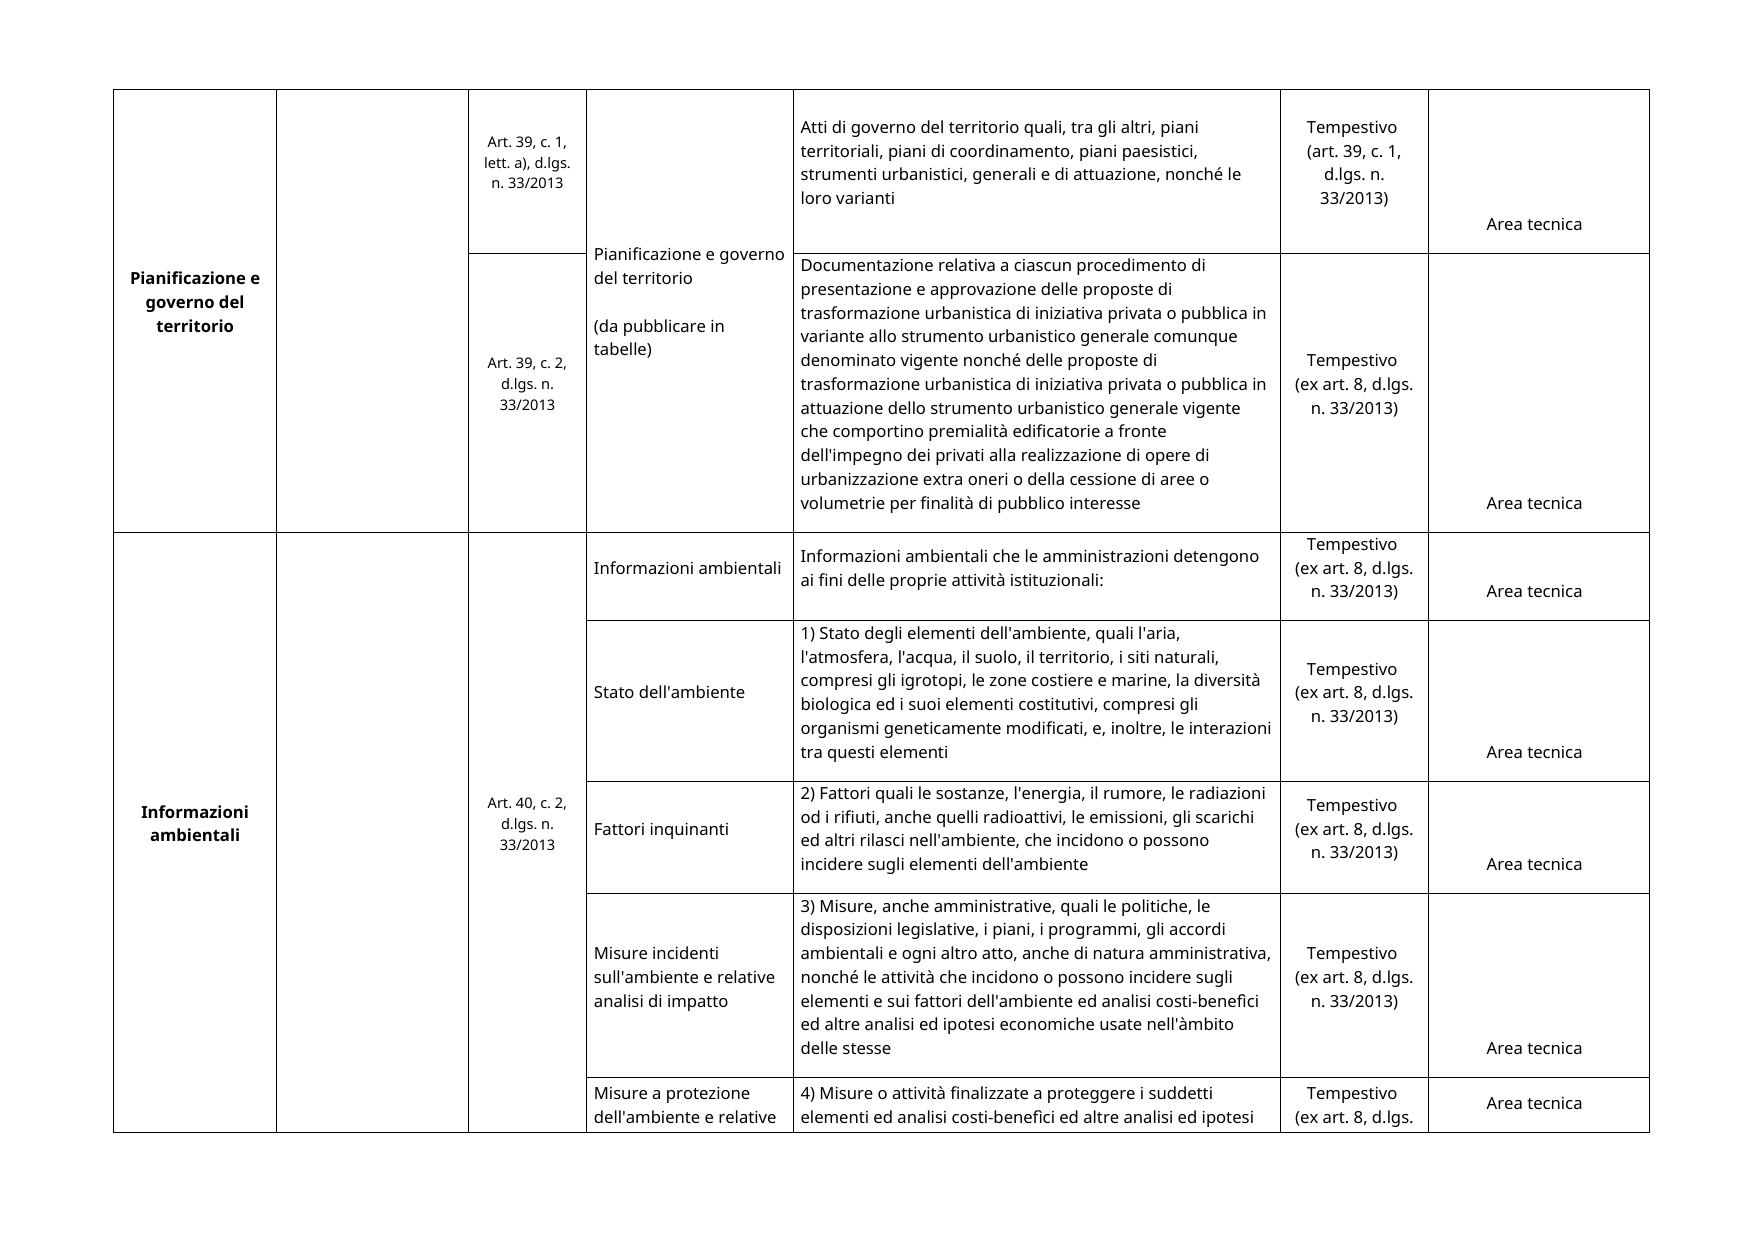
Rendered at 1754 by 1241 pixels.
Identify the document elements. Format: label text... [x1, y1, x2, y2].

table_cell Misure incidenti sull'ambiente e relative analisi di impatto [587, 894, 793, 1077]
table_cell Area tecnica [1429, 894, 1649, 1077]
table_cell 1) Stato degli elementi dell'ambiente, quali l'aria, l'atmosfera, l'acqua, il suolo, il territorio, i siti naturali, compresi gli igrotopi, le zone costiere e marine, la diversità biologica ed i suoi elementi costitutivi, compresi gli organismi geneticamente modificati, e, inoltre, le interazioni tra questi elementi [794, 621, 1280, 781]
table_cell 3) Misure, anche amministrative, quali le politiche, le disposizioni legislative, i piani, i programmi, gli accordi ambientali e ogni altro atto, anche di natura amministrativa, nonché le attività che incidono o possono incidere sugli elementi e sui fattori dell'ambiente ed analisi costi-benefìci ed altre analisi ed ipotesi economiche usate nell'àmbito delle stesse [794, 894, 1280, 1077]
table_cell Pianificazione e governo del territorio (da pubblicare in tabelle) [587, 90, 793, 532]
table_cell Misure a protezione dell'ambiente e relative [587, 1078, 793, 1132]
table_cell Tempestivo (ex art. 8, d.lgs. n. 33/2013) [1281, 894, 1428, 1077]
table_cell Area tecnica [1429, 782, 1649, 893]
table_cell [277, 533, 468, 1132]
table_cell 4) Misure o attività finalizzate a proteggere i suddetti elementi ed analisi costi-benefìci ed altre analisi ed ipotesi [794, 1078, 1280, 1132]
table_cell Area tecnica [1429, 90, 1649, 253]
table_cell 2) Fattori quali le sostanze, l'energia, il rumore, le radiazioni od i rifiuti, anche quelli radioattivi, le emissioni, gli scarichi ed altri rilasci nell'ambiente, che incidono o possono incidere sugli elementi dell'ambiente [794, 782, 1280, 893]
table_cell Tempestivo (ex art. 8, d.lgs. n. 33/2013) [1281, 533, 1428, 620]
table_cell Tempestivo (ex art. 8, d.lgs. n. 33/2013) [1281, 621, 1428, 781]
table_cell Informazioni ambientali che le amministrazioni detengono ai fini delle proprie attività istituzionali: [794, 533, 1280, 620]
table_cell Art. 39, c. 2, d.lgs. n. 33/2013 [469, 254, 586, 532]
table_cell Atti di governo del territorio quali, tra gli altri, piani territoriali, piani di coordinamento, piani paesistici, strumenti urbanistici, generali e di attuazione, nonché le loro varianti [794, 90, 1280, 253]
table_cell Pianificazione e governo del territorio [114, 90, 276, 532]
table_cell Tempestivo (ex art. 8, d.lgs. n. 33/2013) [1281, 782, 1428, 893]
table_cell [277, 90, 468, 532]
table_cell Art. 40, c. 2, d.lgs. n. 33/2013 [469, 533, 586, 1132]
table_cell Tempestivo (art. 39, c. 1, d.lgs. n. 33/2013) [1281, 90, 1428, 253]
table_cell Area tecnica [1429, 254, 1649, 532]
table_cell Tempestivo (ex art. 8, d.lgs. n. 33/2013) [1281, 254, 1428, 532]
table_cell Fattori inquinanti [587, 782, 793, 893]
table_cell Art. 39, c. 1, lett. a), d.lgs. n. 33/2013 [469, 90, 586, 253]
table_cell Tempestivo (ex art. 8, d.lgs. [1281, 1078, 1428, 1132]
table_cell Stato dell'ambiente [587, 621, 793, 781]
table_cell Documentazione relativa a ciascun procedimento di presentazione e approvazione delle proposte di trasformazione urbanistica di iniziativa privata o pubblica in variante allo strumento urbanistico generale comunque denominato vigente nonché delle proposte di trasformazione urbanistica di iniziativa privata o pubblica in attuazione dello strumento urbanistico generale vigente che comportino premialità edificatorie a fronte dell'impegno dei privati alla realizzazione di opere di urbanizzazione extra oneri o della cessione di aree o volumetrie per finalità di pubblico interesse [794, 254, 1280, 532]
table_cell Informazioni ambientali [587, 533, 793, 620]
table_cell Area tecnica [1429, 1078, 1649, 1132]
table_cell Area tecnica [1429, 533, 1649, 620]
table_cell Informazioni ambientali [114, 533, 276, 1132]
table_cell Area tecnica [1429, 621, 1649, 781]
